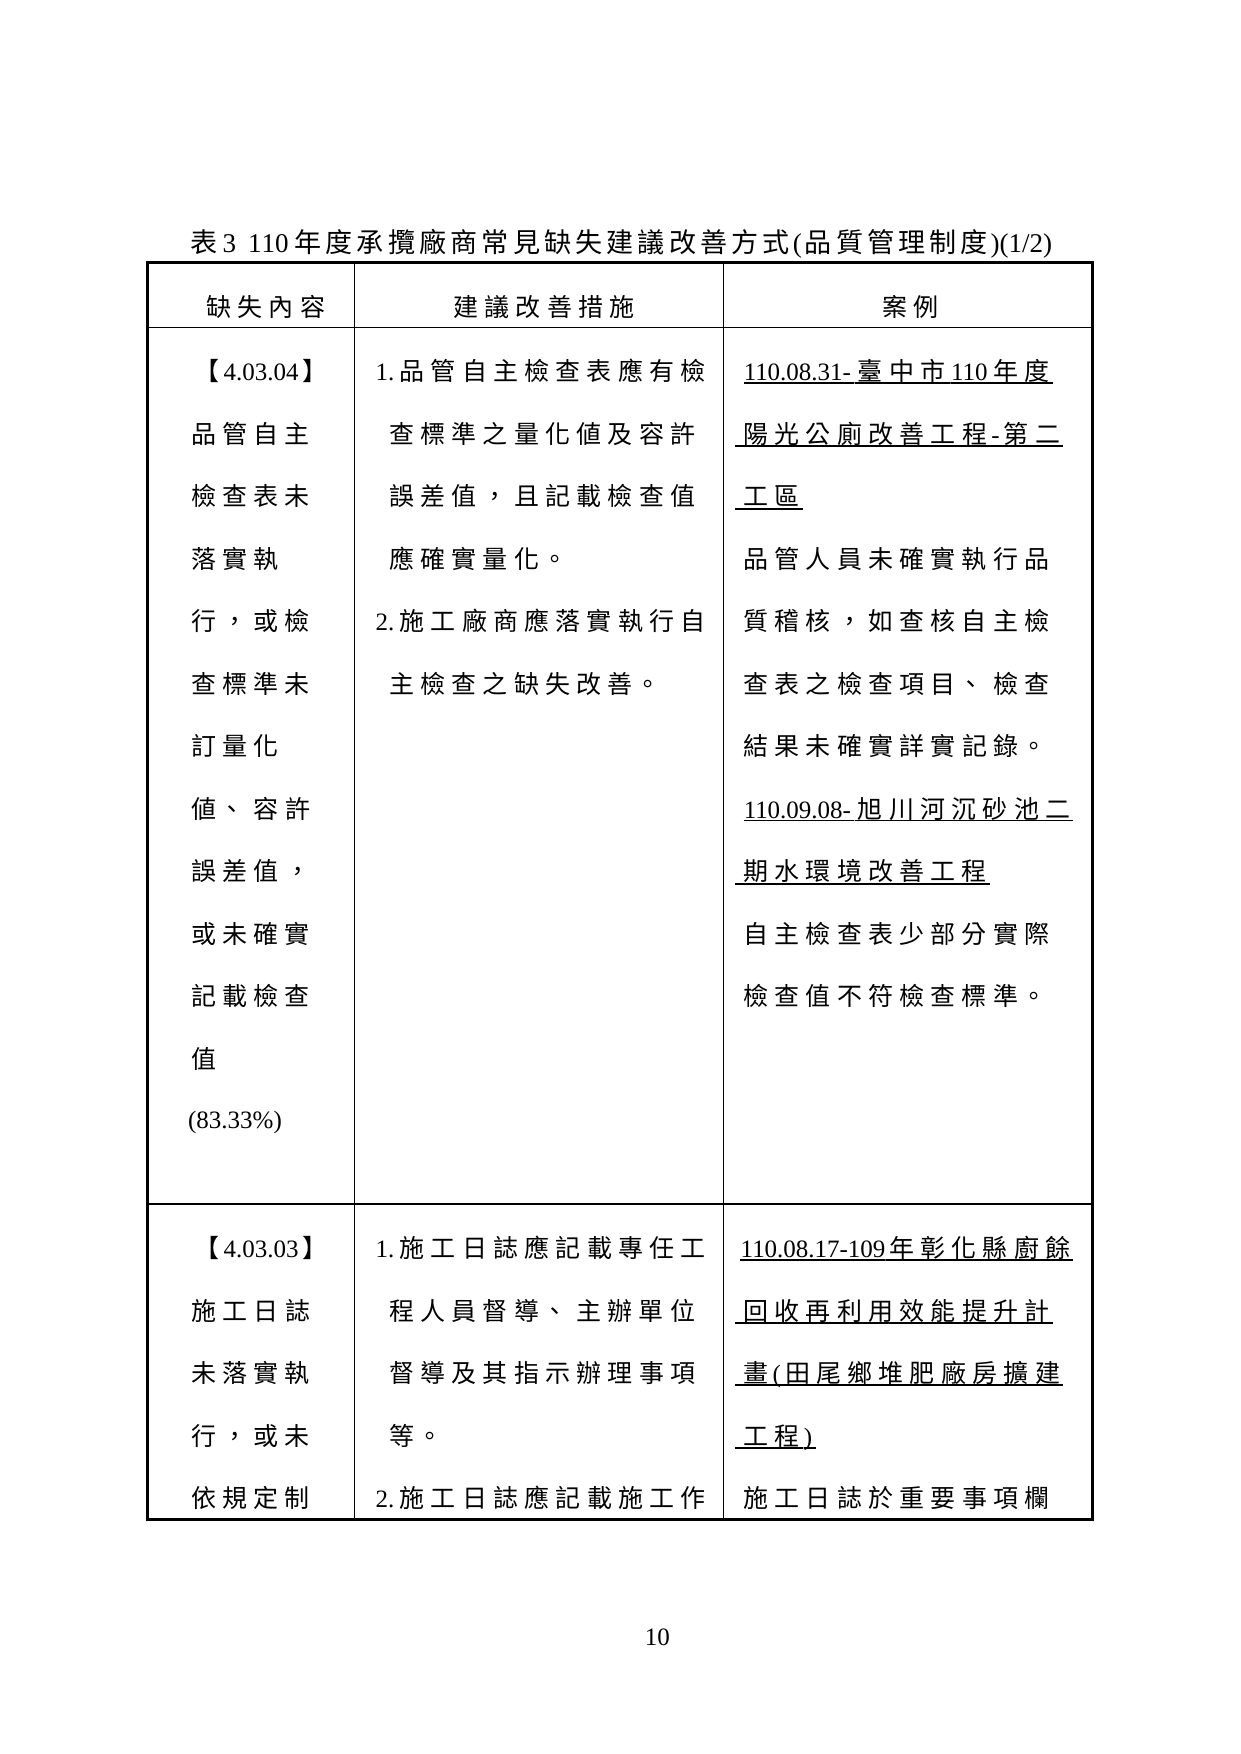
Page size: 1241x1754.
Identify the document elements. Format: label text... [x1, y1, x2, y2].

table_header 缺失內容 [149, 264, 354, 327]
table_header 建議改善措施 [355, 264, 723, 327]
table_header 案例 [724, 264, 1091, 327]
table_cell 施工日誌應記載專任工程人員督導、主辦單位督導及其指示辦理事項等。 施工日誌應記載施工作業內容、檢驗停留點查驗、材料抽驗等。 施工日誌請核蓋廠商印章或授權章，相關人員簽章宜以簽名為主。 品質計畫應參考工程會108年4月30日修正之「公共工程施工品質管理作業要點」第三點規定製作。 施工日誌請參考工程會108年4月30日修正之「公共工程施工品質管理作業要點」附表四規定製作。 [355, 1205, 723, 1517]
table_cell 品管自主檢查表應有檢查標準之量化値及容許誤差值，且記載檢查值應確實量化。 施工廠商應落實執行自主檢查之缺失改善。 [355, 328, 723, 1203]
table_cell 【4.03.04】 品管自主檢查表未落實執行，或檢查標準未訂量化値、容許誤差值，或未確實記載檢查值 (83.33%) [149, 328, 354, 1203]
text 表3 110年度承攬廠商常見缺失建議改善方式(品質管理制度)(1/2) [188, 199, 1052, 261]
table_cell 110.08.17-109年彰化縣廚餘回收再利用效能提升計畫(田尾鄉堆肥廠房擴建工程) 施工日誌於重要事項欄 [724, 1205, 1091, 1517]
table_cell 【4.03.03】 施工日誌未落實執行，或未依規定制 [149, 1205, 354, 1517]
table_cell 110.08.31-臺中市110年度陽光公廁改善工程-第二工區 品管人員未確實執行品質稽核，如查核自主檢查表之檢查項目、檢查結果未確實詳實記錄。 110.09.08-旭川河沉砂池二期水環境改善工程 自主檢查表少部分實際檢查值不符檢查標準。 [724, 328, 1091, 1203]
